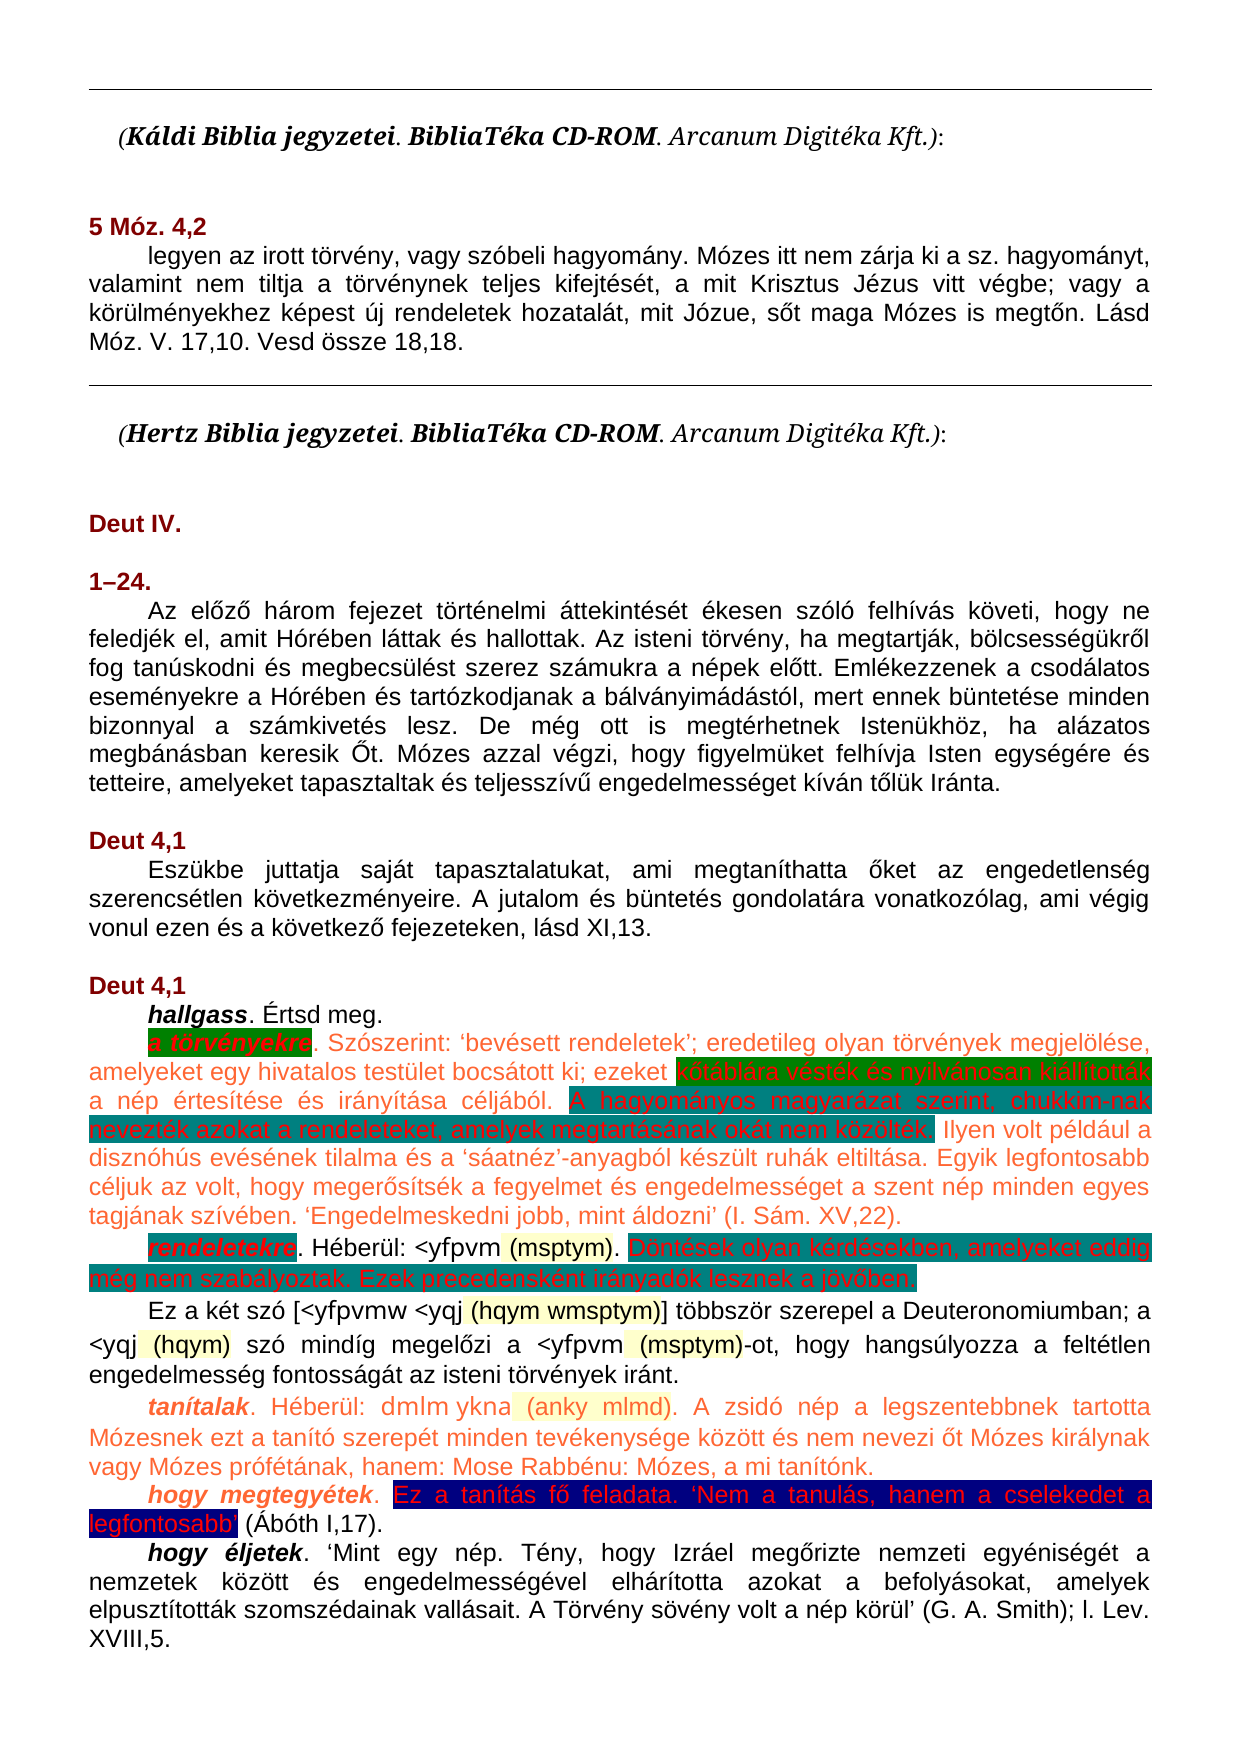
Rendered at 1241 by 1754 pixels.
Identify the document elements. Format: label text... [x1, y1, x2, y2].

text tanítalak. Héberül: dmlm ykna (anky mlmd). A zsidó nép a legszentebbnek tartotta Mózesnek ezt a tanító szerepét minden tevékenysége között és nem nevezi őt Mózes királynak vagy Mózes prófétának, hanem: Mose Rabbénu: Mózes, a mi tanítónk. [88, 1389, 1152, 1480]
text Eszükbe juttatja saját tapasztalatukat, ami megtaníthatta őket az engedetlenség szerencsétlen következményeire. A jutalom és büntetés gondolatára vonatkozólag, ami végig vonul ezen és a következő fejezeteken, lásd XI,13. [88, 855, 1152, 941]
text rendeletekre. Héberül: <yfpvm (msptym). Döntések olyan kérdésekben, amelyeket eddig még nem szabályoztak. Ezek precedensként irányadók lesznek a jövőben. [88, 1229, 1152, 1292]
text (Hertz Biblia jegyzetei. BibliaTéka CD-ROM. Arcanum Digitéka Kft.): [88, 386, 1152, 479]
text legyen az irott törvény, vagy szóbeli hagyomány. Mózes itt nem zárja ki a sz. hagyományt, valamint nem tiltja a törvénynek teljes kifejtését, a mit Krisztus Jézus vitt végbe; vagy a körülményekhez képest új rendeletek hozatalát, mit Józue, sőt maga Mózes is megtőn. Lásd Móz. V. 17,10. Vesd össze 18,18. [88, 241, 1152, 356]
text hogy éljetek. ‘Mint egy nép. Tény, hogy Izráel megőrizte nemzeti egyéniségét a nemzetek között és engedelmességével elhárította azokat a befolyásokat, amelyek elpusztították szomszédainak vallásait. A Törvény sövény volt a nép körül’ (G. A. Smith); l. Lev. XVIII,5. [88, 1538, 1152, 1653]
text (Káldi Biblia jegyzetei. BibliaTéka CD-ROM. Arcanum Digitéka Kft.): [88, 90, 1152, 182]
text 1–24. [88, 567, 1152, 596]
text Ez a két szó [<yfpvmw <yqj (hqym wmsptym)] többször szerepel a Deuteronomiumban; a <yqj (hqym) szó mindíg megelőzi a <yfpvm (msptym)-ot, hogy hangsúlyozza a feltétlen engedelmesség fontosságát az isteni törvények iránt. [88, 1292, 1152, 1389]
text hallgass. Értsd meg. [88, 999, 1152, 1028]
text a törvényekre. Szószerint: ‘bevésett rendeletek’; eredetileg olyan törvények megjelölése, amelyeket egy hivatalos testület bocsátott ki; ezeket kőtáblára vésték és nyilvánosan kiállították a nép értesítése és irányítása céljából. A hagyományos magyarázat szerint, chukkim-nak nevezték azokat a rendeleteket, amelyek megtartásának okát nem közölték. Ilyen volt például a disznóhús evésének tilalma és a ‘sáatnéz’-anyagból készült ruhák eltiltása. Egyik legfontosabb céljuk az volt, hogy megerősítsék a fegyelmet és engedelmességet a szent nép minden egyes tagjának szívében. ‘Engedelmeskedni jobb, mint áldozni’ (I. Sám. XV,22). [88, 1028, 1152, 1229]
text hogy megtegyétek. Ez a tanítás fő feladata. ‘Nem a tanulás, hanem a cselekedet a legfontosabb’ (Ábóth I,17). [88, 1480, 1152, 1538]
text Deut 4,1 [88, 826, 1152, 855]
text 5 Móz. 4,2 [88, 212, 1152, 241]
text Az előző három fejezet történelmi áttekintését ékesen szóló felhívás követi, hogy ne feledjék el, amit Hórében láttak és hallottak. Az isteni törvény, ha megtartják, bölcsességükről fog tanúskodni és megbecsülést szerez számukra a népek előtt. Emlékezzenek a csodálatos eseményekre a Hórében és tartózkodjanak a bálványimádástól, mert ennek büntetése minden bizonnyal a számkivetés lesz. De még ott is megtérhetnek Istenükhöz, ha alázatos megbánásban keresik Őt. Mózes azzal végzi, hogy figyelmüket felhívja Isten egységére és tetteire, amelyeket tapasztaltak és teljesszívű engedelmességet kíván tőlük Iránta. [88, 596, 1152, 797]
text Deut 4,1 [88, 971, 1152, 999]
text Deut IV. [88, 509, 1152, 537]
